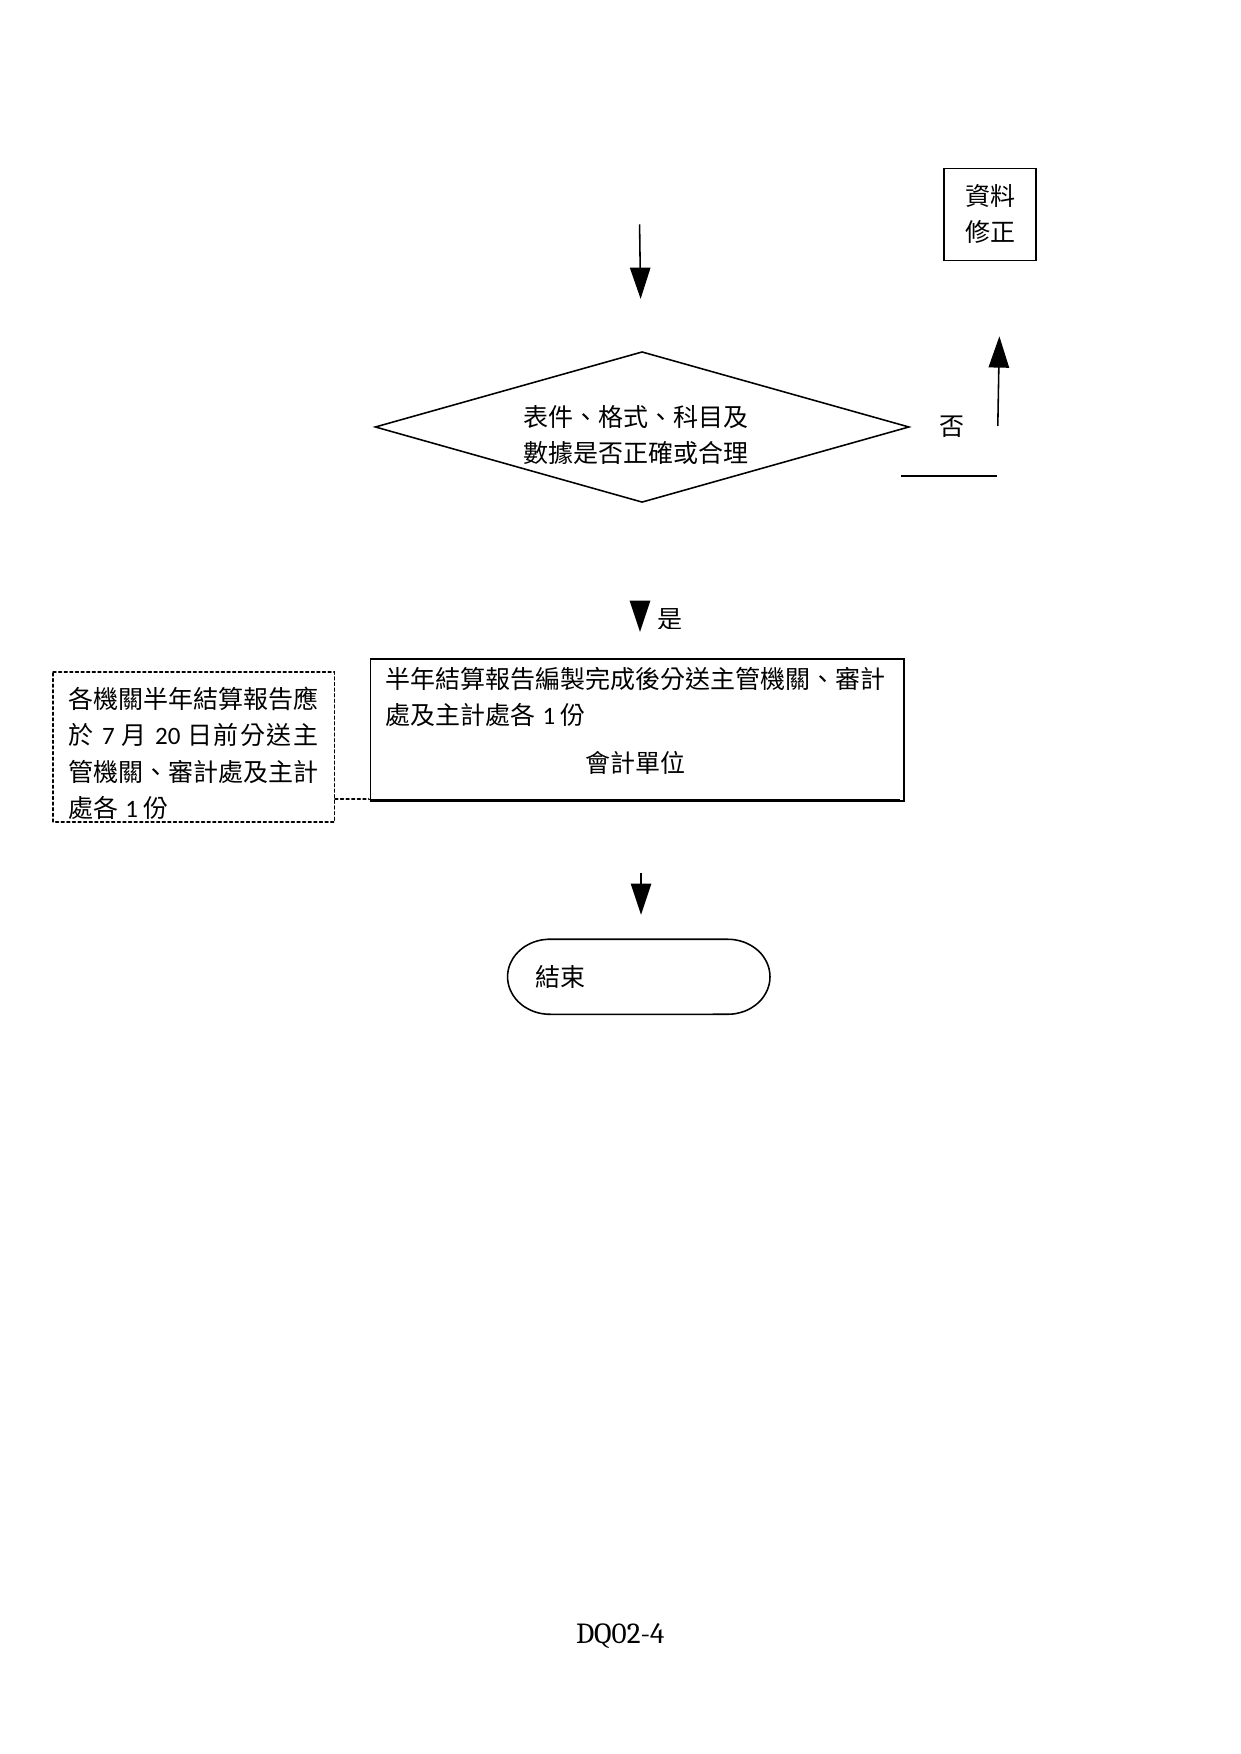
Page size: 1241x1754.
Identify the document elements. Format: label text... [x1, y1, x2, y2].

text 否 [939, 406, 966, 438]
text 修正 [960, 213, 1020, 249]
text 資料 [960, 177, 1020, 213]
text 是 [657, 600, 671, 628]
